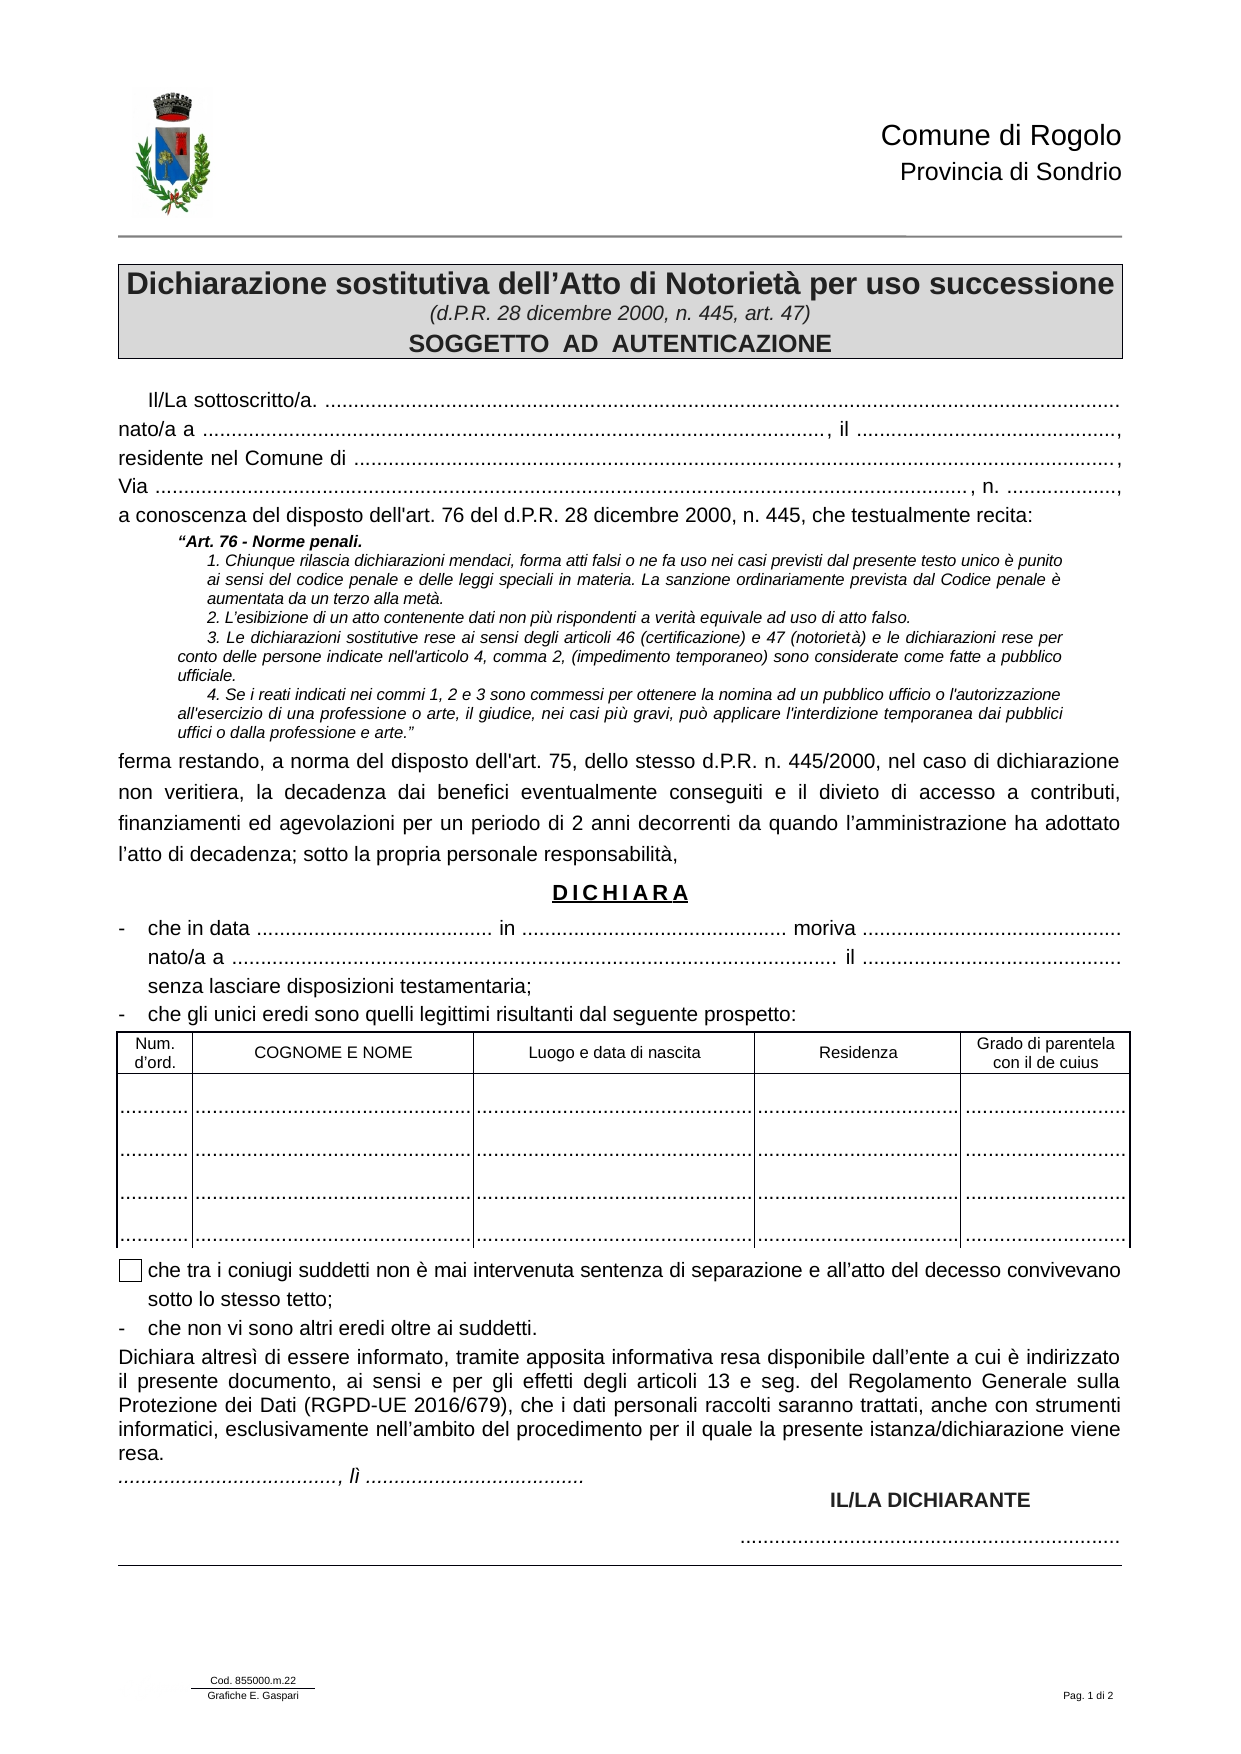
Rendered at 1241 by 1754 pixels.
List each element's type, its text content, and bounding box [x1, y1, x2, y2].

table_cell ............ ............ ............ ............ [118, 1074, 192, 1248]
picture [122, 87, 224, 219]
text 1. Chiunque rilascia dichiarazioni mendaci, forma atti falsi o ne fa uso nei casi previsti dal presente testo unico è punito ai sensi del codice penale e delle leggi speciali in materia. La sanzione ordinariamente prevista dal Codice penale è aumentata da un terzo alla metà. [207, 551, 1063, 608]
text Dichiara altresì di essere informato, tramite apposita informativa resa disponibile dall’ente a cui è indirizzato il presente documento, ai sensi e per gli effetti degli articoli 13 e seg. del Regolamento Generale sulla Protezione dei Dati (RGPD-UE 2016/679), che i dati personali raccolti saranno trattati, anche con strumenti informatici, esclusivamente nell’ambito del procedimento per il quale la presente istanza/dichiarazione viene resa. [118, 1344, 1122, 1464]
table_cell ................................................ ................................................ ................................................ ................................................ [193, 1074, 473, 1248]
table_header Luogo e data di nascita [474, 1033, 754, 1072]
table_cell ............................ ............................ ............................ ............................ [961, 1074, 1129, 1248]
text IL/LA DICHIARANTE [738, 1488, 1122, 1512]
table_header Grado di parentela con il de cuius [961, 1033, 1129, 1072]
text “Art. 76 - Norme penali. [177, 532, 1063, 551]
table_cell ................................................ ................................................ ................................................ ................................................ [474, 1074, 754, 1248]
text ......................................, lì ...................................... [118, 1464, 1122, 1488]
text ferma restando, a norma del disposto dell'art. 75, dello stesso d.P.R. n. 445/2000, nel caso di dichiarazione non veritiera, la decadenza dai benefici eventualmente conseguiti e il divieto di accesso a contributi, finanziamenti ed agevolazioni per un periodo di 2 anni decorrenti da quando l’amministrazione ha adottato l’atto di decadenza; sotto la propria personale responsabilità, [118, 749, 1122, 866]
text 3. Le dichiarazioni sostitutive rese ai sensi degli articoli 46 (certificazione) e 47 (notorietà) e le dichiarazioni rese per conto delle persone indicate nell'articolo 4, comma 2, (impedimento temporaneo) sono considerate come fatte a pubblico ufficiale. [177, 627, 1063, 685]
text - che non vi sono altri eredi oltre ai suddetti. [118, 1316, 1122, 1340]
text Comune di Rogolo [224, 118, 1122, 152]
text .................................................................. [738, 1524, 1122, 1548]
table_header Residenza [755, 1033, 960, 1072]
text DICHIARA [118, 879, 1122, 905]
table_header Dichiarazione sostitutiva dell’Atto di Notorietà per uso successione (d.P.R. 28 dicembre 2000, n. 445, art. 47) SOGGETTO AD AUTENTICAZIONE [119, 265, 1122, 358]
text Il/La sottoscritto/a. .......................................................................................................................................... nato/a a ............................................................................................................, il ............................................., residente nel Comune di ...................................................................................................................................., Via ............................................................................................................................................., n. ..................., a conoscenza del disposto dell'art. 76 del d.P.R. 28 dicembre 2000, n. 445, che testualmente recita: [118, 388, 1122, 527]
text - che in data ......................................... in .............................................. moriva ............................................. nato/a a ......................................................................................................... il ............................................. senza lasciare disposizioni testamentaria; [118, 916, 1122, 997]
text Provincia di Sondrio [224, 157, 1122, 185]
table_header COGNOME E NOME [193, 1033, 473, 1072]
table_cell ................................... ................................... ................................... ................................... [755, 1074, 960, 1248]
table_header Num. d’ord. [118, 1033, 192, 1072]
text che tra i coniugi suddetti non è mai intervenuta sentenza di separazione e all’atto del decesso convivevano sotto lo stesso tetto; [118, 1258, 1122, 1311]
text 4. Se i reati indicati nei commi 1, 2 e 3 sono commessi per ottenere la nomina ad un pubblico ufficio o l'autorizzazione all'esercizio di una professione o arte, il giudice, nei casi più gravi, può applicare l'interdizione temporanea dai pubblici uffici o dalla professione e arte.” [177, 685, 1063, 742]
text 2. L’esibizione di un atto contenente dati non più rispondenti a verità equivale ad uso di atto falso. [207, 608, 1063, 627]
text - che gli unici eredi sono quelli legittimi risultanti dal seguente prospetto: [118, 1002, 1122, 1026]
